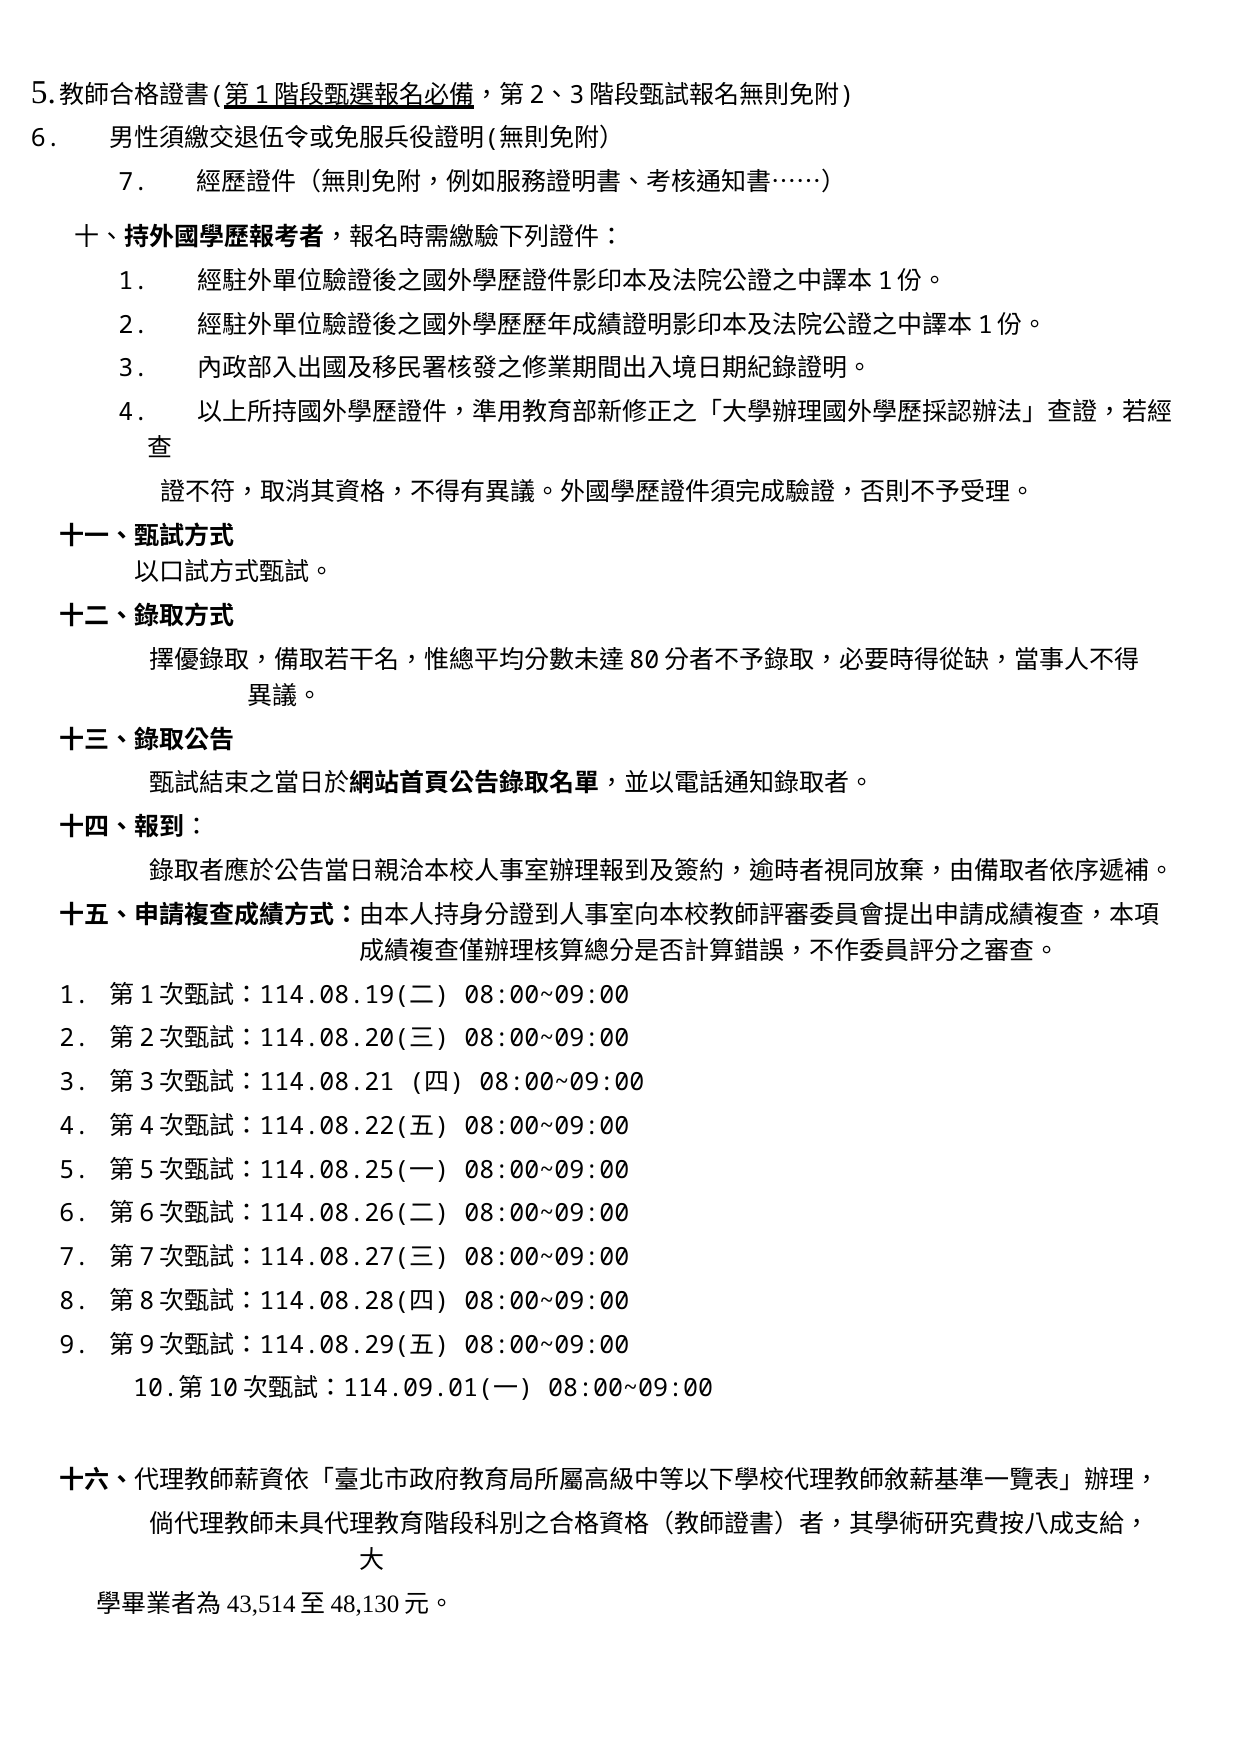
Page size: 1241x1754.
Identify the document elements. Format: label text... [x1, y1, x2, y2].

list 教師合格證書(第1階段甄選報名必備，第2、3階段甄試報名無則免附) [31, 72, 1162, 110]
list 經歷證件（無則免附，例如服務證明書、考核通知書……） [118, 162, 1162, 198]
list 第6次甄試：114.08.26(二) 08:00~09:00 [59, 1193, 1162, 1229]
text 十三、錄取公告 [59, 719, 1162, 755]
list 第9次甄試：114.08.29(五) 08:00~09:00 [59, 1324, 1162, 1360]
text 證不符，取消其資格，不得有異議。外國學歷證件須完成驗證，否則不予受理。 [36, 472, 1162, 508]
text 擇優錄取，備取若干名，惟總平均分數未達80分者不予錄取，必要時得從缺，當事人不得異議。 [59, 639, 1162, 712]
text 十二、錄取方式 [59, 595, 1162, 632]
list 第7次甄試：114.08.27(三) 08:00~09:00 [59, 1237, 1162, 1273]
list 經駐外單位驗證後之國外學歷歷年成績證明影印本及法院公證之中譯本1份。 [118, 304, 1181, 340]
text 十六、代理教師薪資依「臺北市政府教育局所屬高級中等以下學校代理教師敘薪基準一覽表」辦理， [59, 1459, 1162, 1496]
text 錄取者應於公告當日親洽本校人事室辦理報到及簽約，逾時者視同放棄，由備取者依序遞補。 [59, 850, 1162, 887]
text 10.第10次甄試：114.09.01(一) 08:00~09:00 [133, 1368, 1162, 1404]
text 十五、申請複查成績方式：由本人持身分證到人事室向本校教師評審委員會提出申請成績複查，本項成績複查僅辦理核算總分是否計算錯誤，不作委員評分之審查。 [59, 894, 1162, 967]
list 內政部入出國及移民署核發之修業期間出入境日期紀錄證明。 [118, 348, 1181, 384]
list 第2次甄試：114.08.20(三) 08:00~09:00 [59, 1018, 1162, 1054]
text 學畢業者為43,514至48,130元。 [59, 1583, 1162, 1619]
list 第5次甄試：114.08.25(一) 08:00~09:00 [59, 1149, 1162, 1185]
list 第8次甄試：114.08.28(四) 08:00~09:00 [59, 1280, 1162, 1317]
text 十四、報到： [59, 807, 1162, 843]
text 十一、甄試方式 以口試方式甄試。 [59, 515, 1162, 588]
list 第3次甄試：114.08.21 (四) 08:00~09:00 [59, 1062, 1162, 1098]
list 第1次甄試：114.08.19(二) 08:00~09:00 [59, 974, 1162, 1010]
list 第4次甄試：114.08.22(五) 08:00~09:00 [59, 1105, 1162, 1142]
list 男性須繳交退伍令或免服兵役證明(無則免附） [31, 118, 1162, 154]
list 經駐外單位驗證後之國外學歷證件影印本及法院公證之中譯本1份。 [118, 260, 1181, 297]
text 甄試結束之當日於網站首頁公告錄取名單，並以電話通知錄取者。 [59, 763, 1162, 799]
text 倘代理教師未具代理教育階段科別之合格資格（教師證書）者，其學術研究費按八成支給，大 [59, 1503, 1162, 1576]
text 十、持外國學歷報考者，報名時需繳驗下列證件： [59, 217, 1181, 253]
list 以上所持國外學歷證件，準用教育部新修正之「大學辦理國外學歷採認辦法」查證，若經查 [118, 392, 1181, 464]
